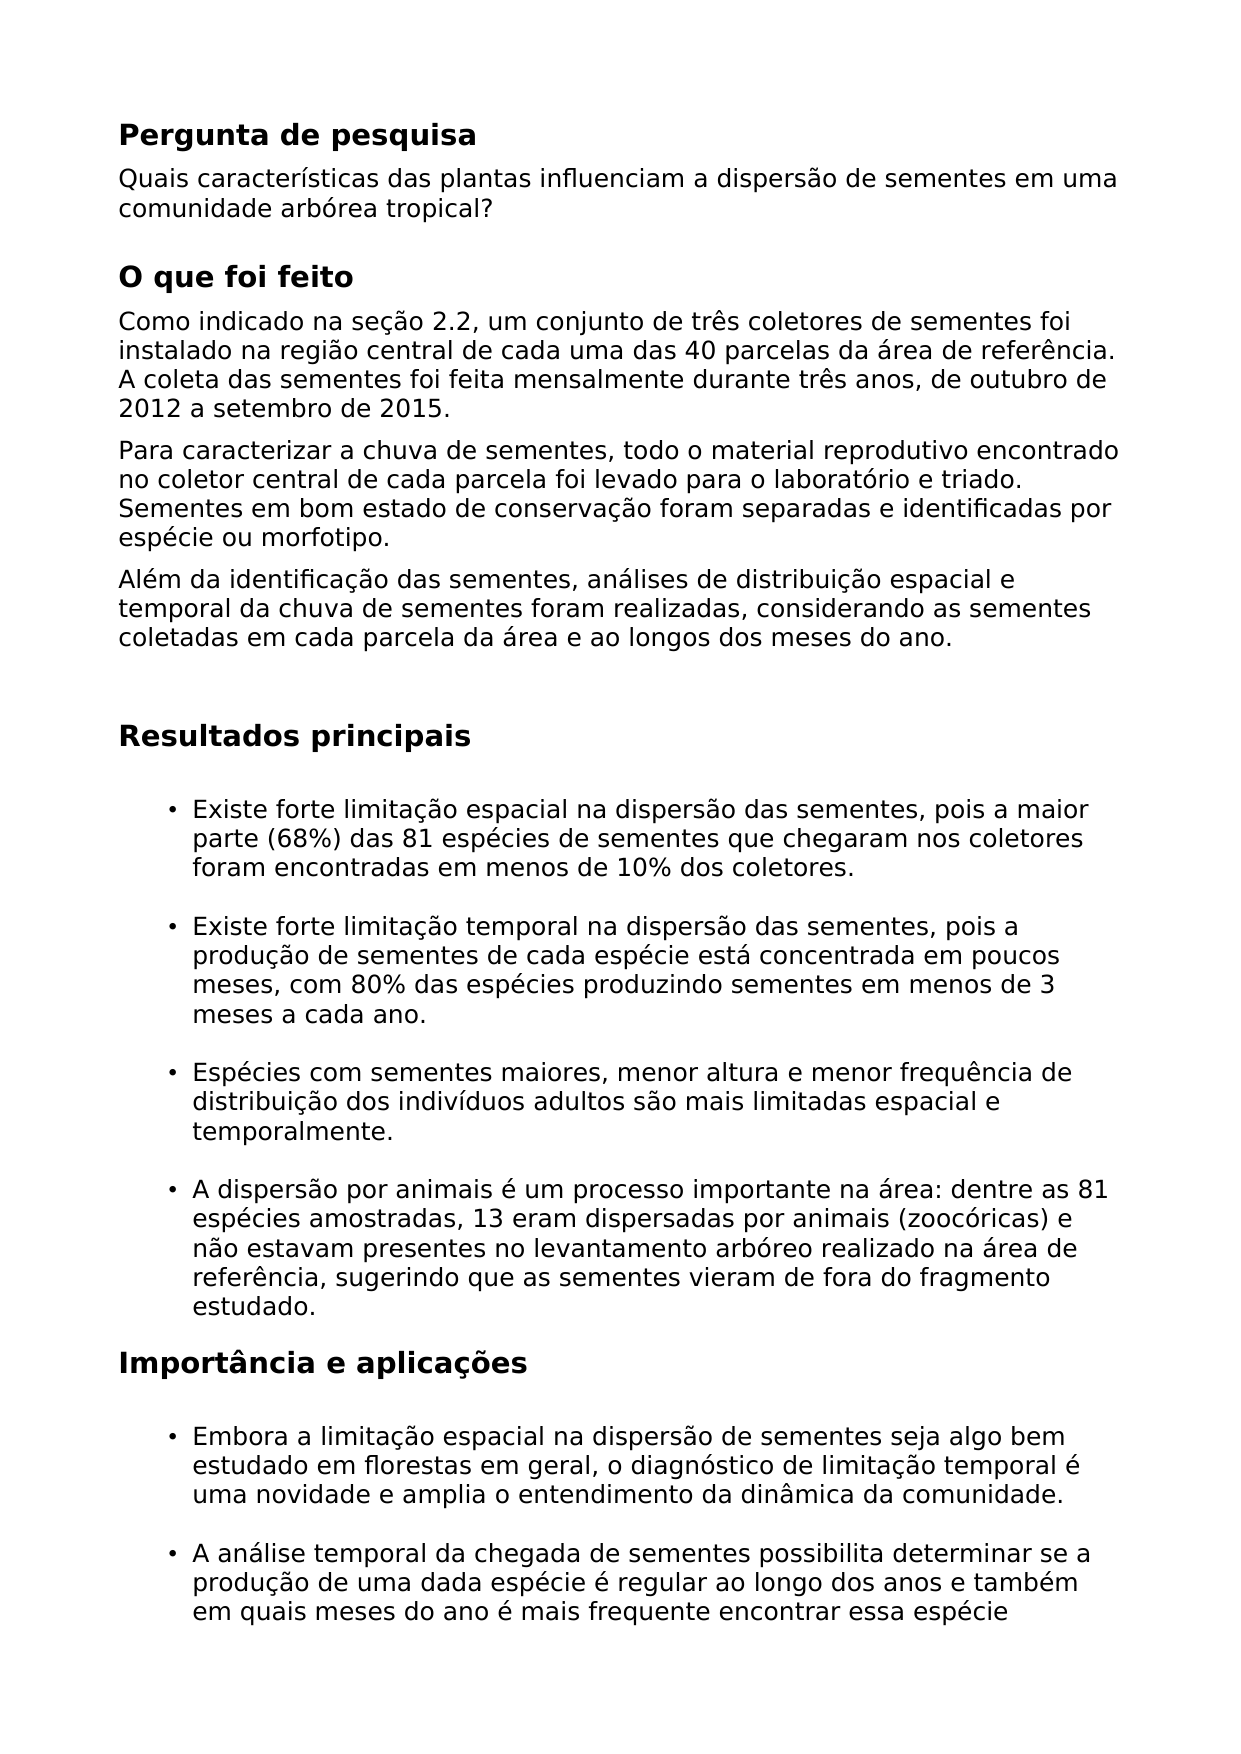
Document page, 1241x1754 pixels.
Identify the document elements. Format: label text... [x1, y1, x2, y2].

text Quais características das plantas influenciam a dispersão de sementes em uma comunidade arbórea tropical? [118, 164, 1122, 223]
list Existe forte limitação temporal na dispersão das sementes, pois a produção de sementes de cada espécie está concentrada em poucos meses, com 80% das espécies produzindo sementes em menos de 3 meses a cada ano. [177, 912, 1122, 1029]
subtitle Importância e aplicações [118, 1346, 1122, 1380]
list A dispersão por animais é um processo importante na área: dentre as 81 espécies amostradas, 13 eram dispersadas por animais (zoocóricas) e não estavam presentes no levantamento arbóreo realizado na área de referência, sugerindo que as sementes vieram de fora do fragmento estudado. [177, 1175, 1122, 1321]
subtitle O que foi feito [118, 260, 1122, 294]
list Embora a limitação espacial na dispersão de sementes seja algo bem estudado em florestas em geral, o diagnóstico de limitação temporal é uma novidade e amplia o entendimento da dinâmica da comunidade. [177, 1422, 1122, 1510]
text Como indicado na seção 2.2, um conjunto de três coletores de sementes foi instalado na região central de cada uma das 40 parcelas da área de referência. A coleta das sementes foi feita mensalmente durante três anos, de outubro de 2012 a setembro de 2015. [118, 307, 1122, 423]
list Existe forte limitação espacial na dispersão das sementes, pois a maior parte (68%) das 81 espécies de sementes que chegaram nos coletores foram encontradas em menos de 10% dos coletores. [177, 795, 1122, 883]
list A análise temporal da chegada de sementes possibilita determinar se a produção de uma dada espécie é regular ao longo dos anos e também em quais meses do ano é mais frequente encontrar essa espécie [177, 1539, 1122, 1627]
subtitle Resultados principais [118, 719, 1122, 753]
text Além da identificação das sementes, análises de distribuição espacial e temporal da chuva de sementes foram realizadas, considerando as sementes coletadas em cada parcela da área e ao longos dos meses do ano. [118, 565, 1122, 682]
text Para caracterizar a chuva de sementes, todo o material reprodutivo encontrado no coletor central de cada parcela foi levado para o laboratório e triado. Sementes em bom estado de conservação foram separadas e identificadas por espécie ou morfotipo. [118, 436, 1122, 553]
list Espécies com sementes maiores, menor altura e menor frequência de distribuição dos indivíduos adultos são mais limitadas espacial e temporalmente. [177, 1058, 1122, 1146]
subtitle Pergunta de pesquisa [118, 118, 1122, 152]
